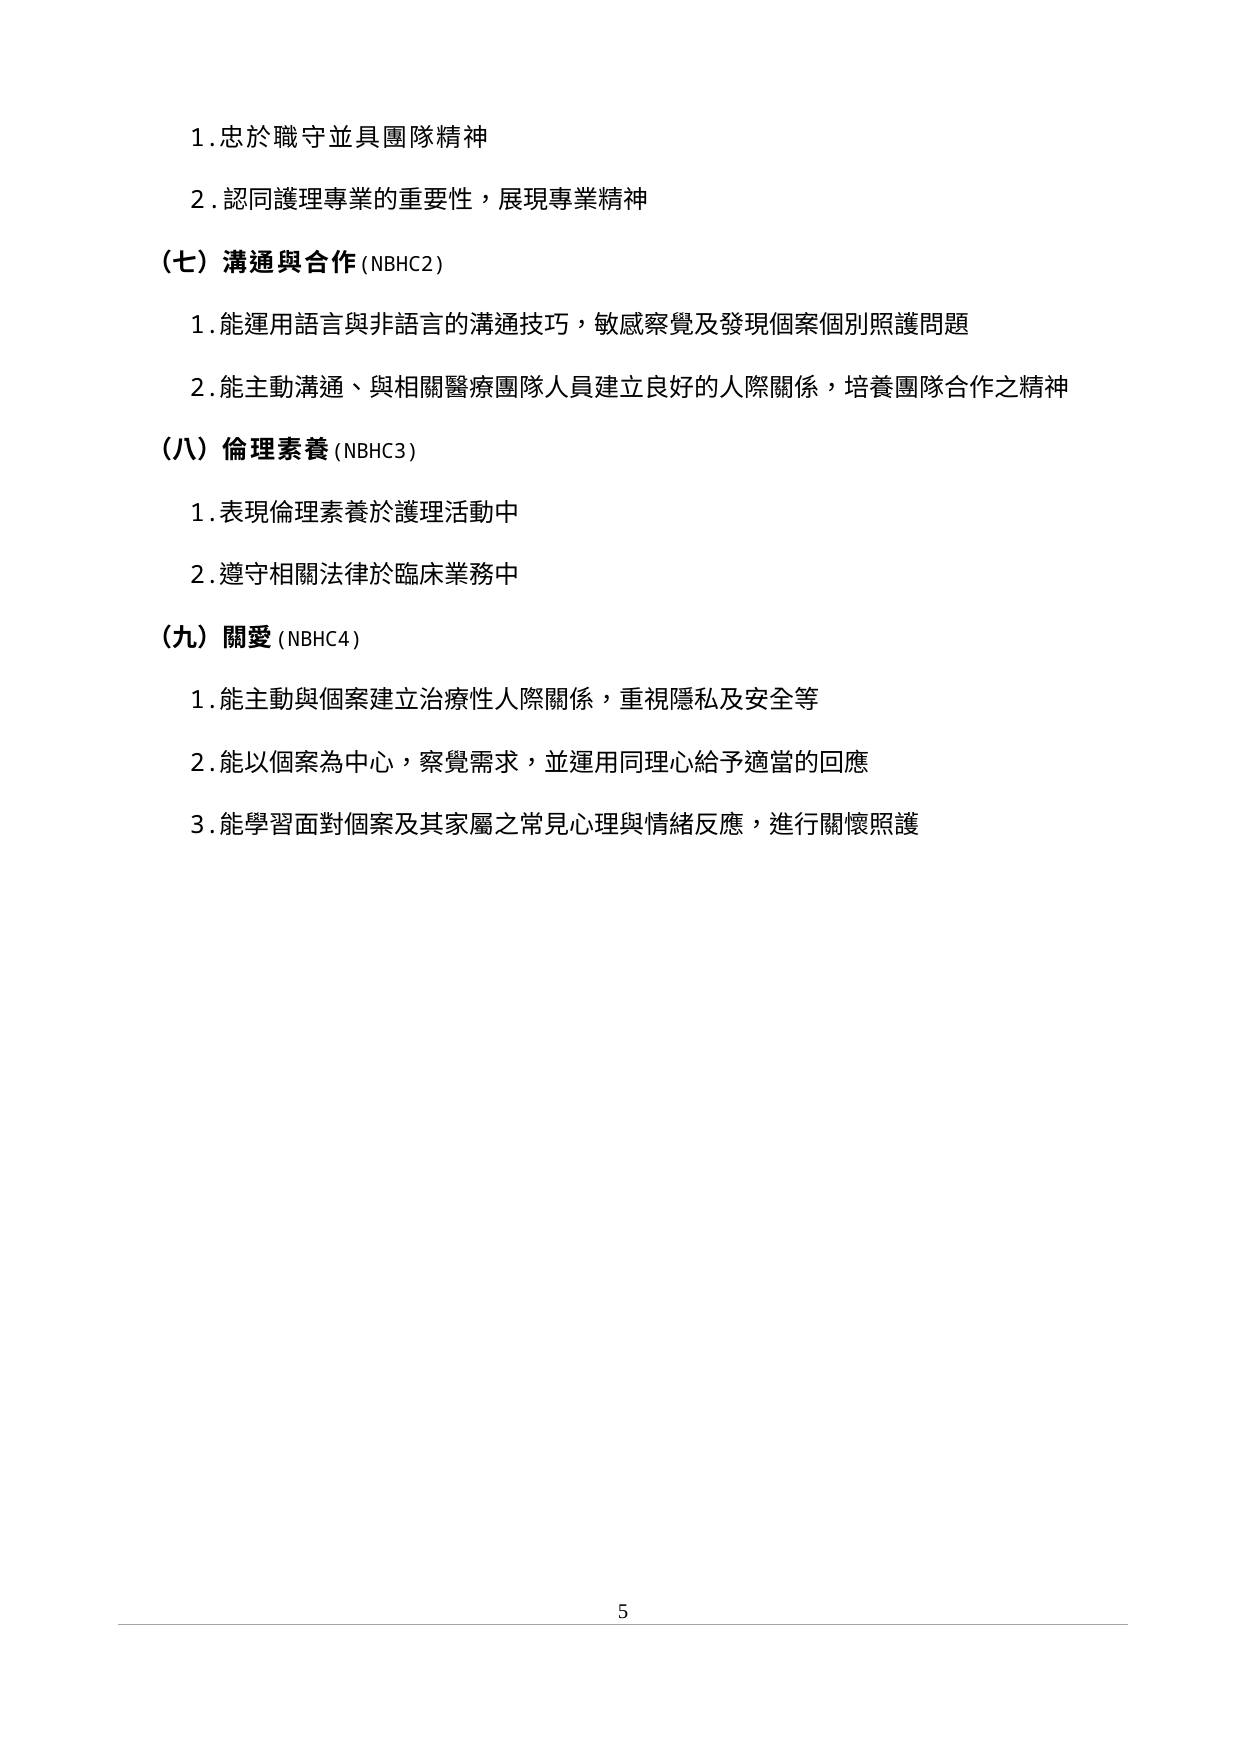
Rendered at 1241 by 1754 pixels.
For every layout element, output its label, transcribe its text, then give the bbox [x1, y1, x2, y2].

text 3.能學習面對個案及其家屬之常見心理與情緒反應，進行關懷照護 [189, 781, 1128, 844]
text 1.表現倫理素養於護理活動中 [189, 469, 1128, 531]
text 2.能以個案為中心，察覺需求，並運用同理心給予適當的回應 [189, 719, 1128, 781]
text 1.能主動與個案建立治療性人際關係，重視隱私及安全等 [189, 656, 1128, 719]
text （九）關愛(NBHC4) [118, 594, 1069, 656]
text 2.能主動溝通、與相關醫療團隊人員建立良好的人際關係，培養團隊合作之精神 [189, 344, 1128, 406]
text 2.認同護理專業的重要性，展現專業精神 [189, 156, 1128, 219]
text （八）倫理素養(NBHC3) [118, 406, 1069, 469]
text （七）溝通與合作(NBHC2) [118, 219, 1069, 281]
text 1.忠於職守並具團隊精神 [189, 94, 1128, 156]
text 2.遵守相關法律於臨床業務中 [189, 531, 1128, 594]
text 1.能運用語言與非語言的溝通技巧，敏感察覺及發現個案個別照護問題 [189, 281, 1128, 344]
